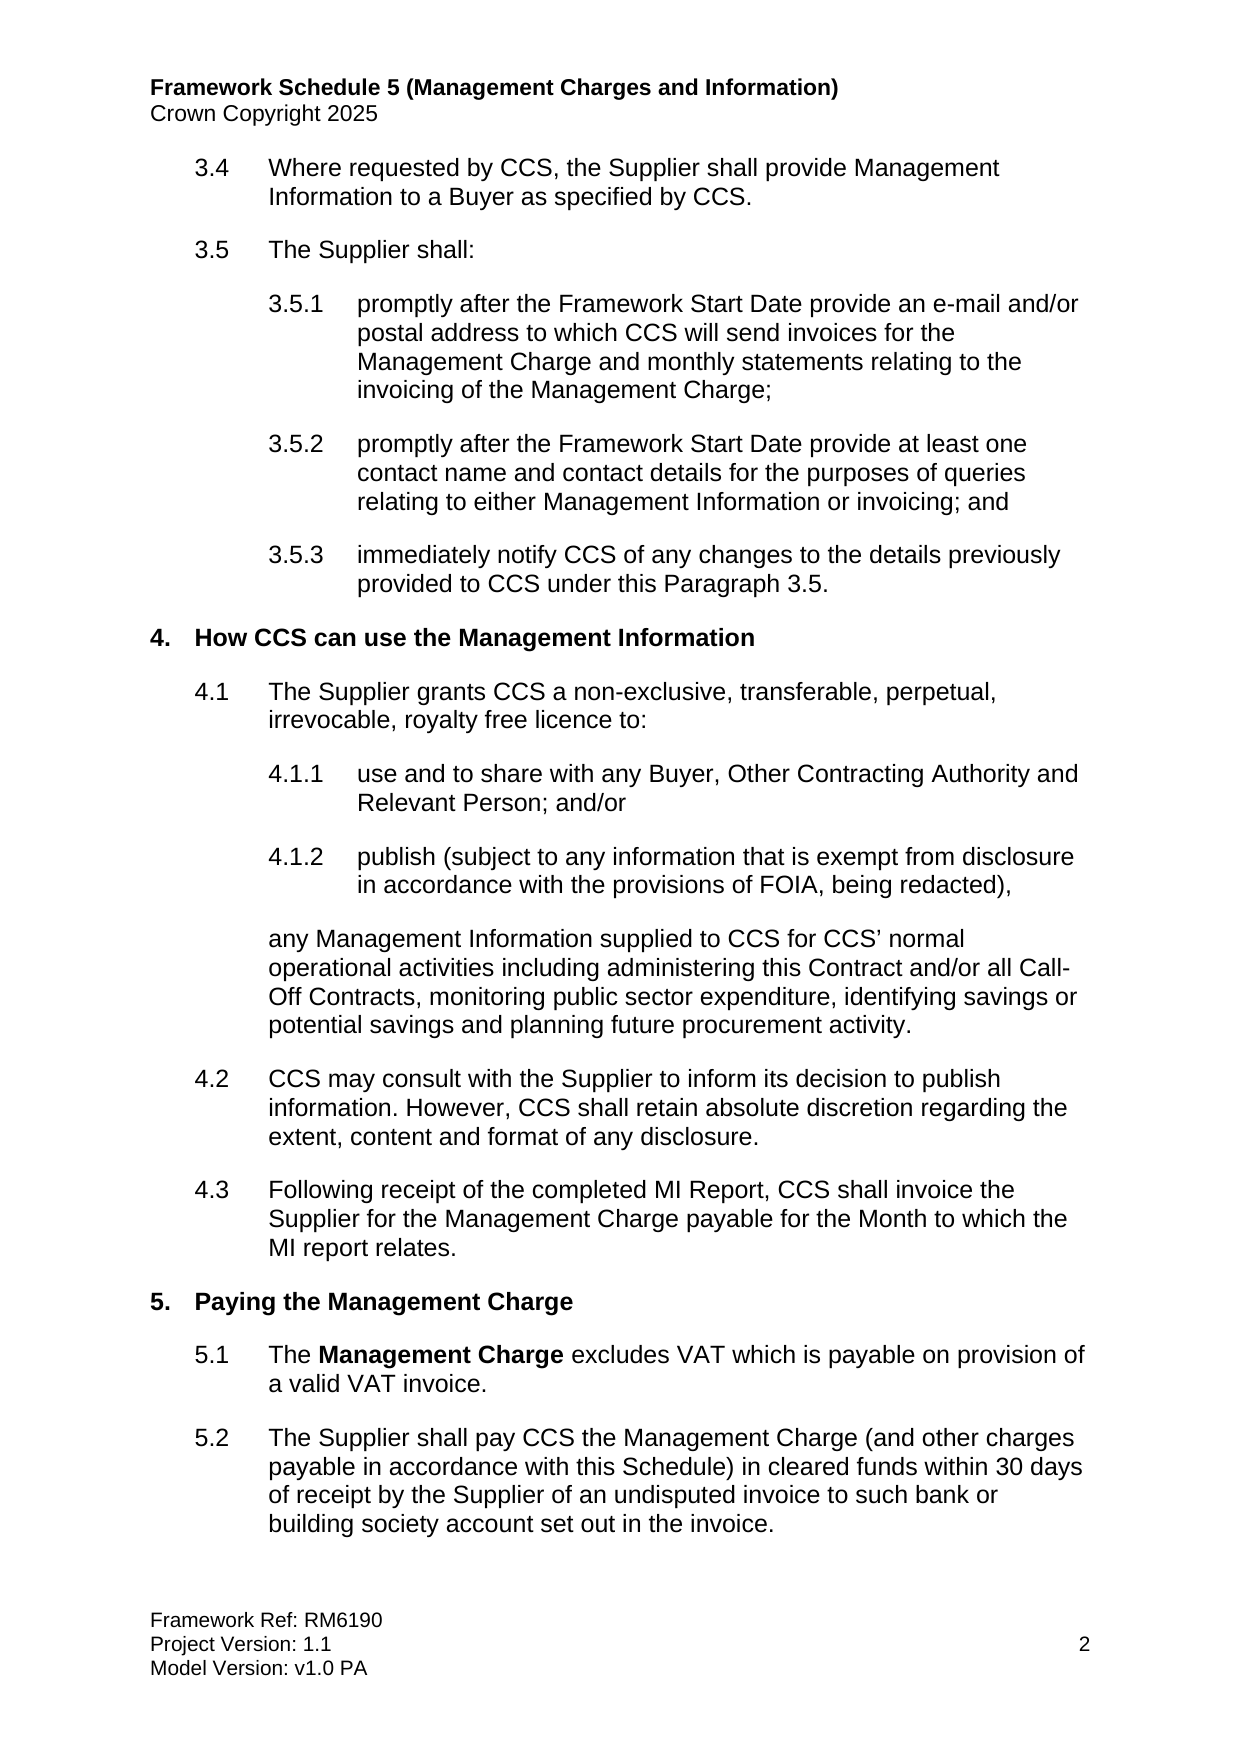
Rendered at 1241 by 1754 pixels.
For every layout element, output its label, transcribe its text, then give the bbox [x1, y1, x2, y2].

text 3.5.3 immediately notify CCS of any changes to the details previously provided to CCS under this Paragraph 3.5. [268, 540, 1090, 598]
list publish (subject to any information that is exempt from disclosure in accordance with the provisions of FOIA, being redacted), [268, 842, 1090, 899]
list use and to share with any Buyer, Other Contracting Authority and Relevant Person; and/or [268, 759, 1090, 817]
list Following receipt of the completed MI Report, CCS shall invoice the Supplier for the Management Charge payable for the Month to which the MI report relates. [194, 1175, 1090, 1262]
list Paying the Management Charge [150, 1287, 1090, 1315]
text 3.5.2 promptly after the Framework Start Date provide at least one contact name and contact details for the purposes of queries relating to either Management Information or invoicing; and [268, 429, 1090, 515]
list Where requested by CCS, the Supplier shall provide Management Information to a Buyer as specified by CCS. [194, 153, 1090, 210]
list The Management Charge excludes VAT which is payable on provision of a valid VAT invoice. [194, 1340, 1090, 1398]
text any Management Information supplied to CCS for CCS’ normal operational activities including administering this Contract and/or all Call-Off Contracts, monitoring public sector expenditure, identifying savings or potential savings and planning future procurement activity. [268, 924, 1090, 1039]
text 3.5.1 promptly after the Framework Start Date provide an e-mail and/or postal address to which CCS will send invoices for the Management Charge and monthly statements relating to the invoicing of the Management Charge; [268, 289, 1090, 404]
list The Supplier grants CCS a non-exclusive, transferable, perpetual, irrevocable, royalty free licence to: [194, 677, 1090, 734]
list The Supplier shall: [194, 235, 1090, 264]
list The Supplier shall pay CCS the Management Charge (and other charges payable in accordance with this Schedule) in cleared funds within 30 days of receipt by the Supplier of an undisputed invoice to such bank or building society account set out in the invoice. [194, 1423, 1090, 1538]
list How CCS can use the Management Information [150, 623, 1090, 652]
list CCS may consult with the Supplier to inform its decision to publish information. However, CCS shall retain absolute discretion regarding the extent, content and format of any disclosure. [194, 1064, 1090, 1150]
